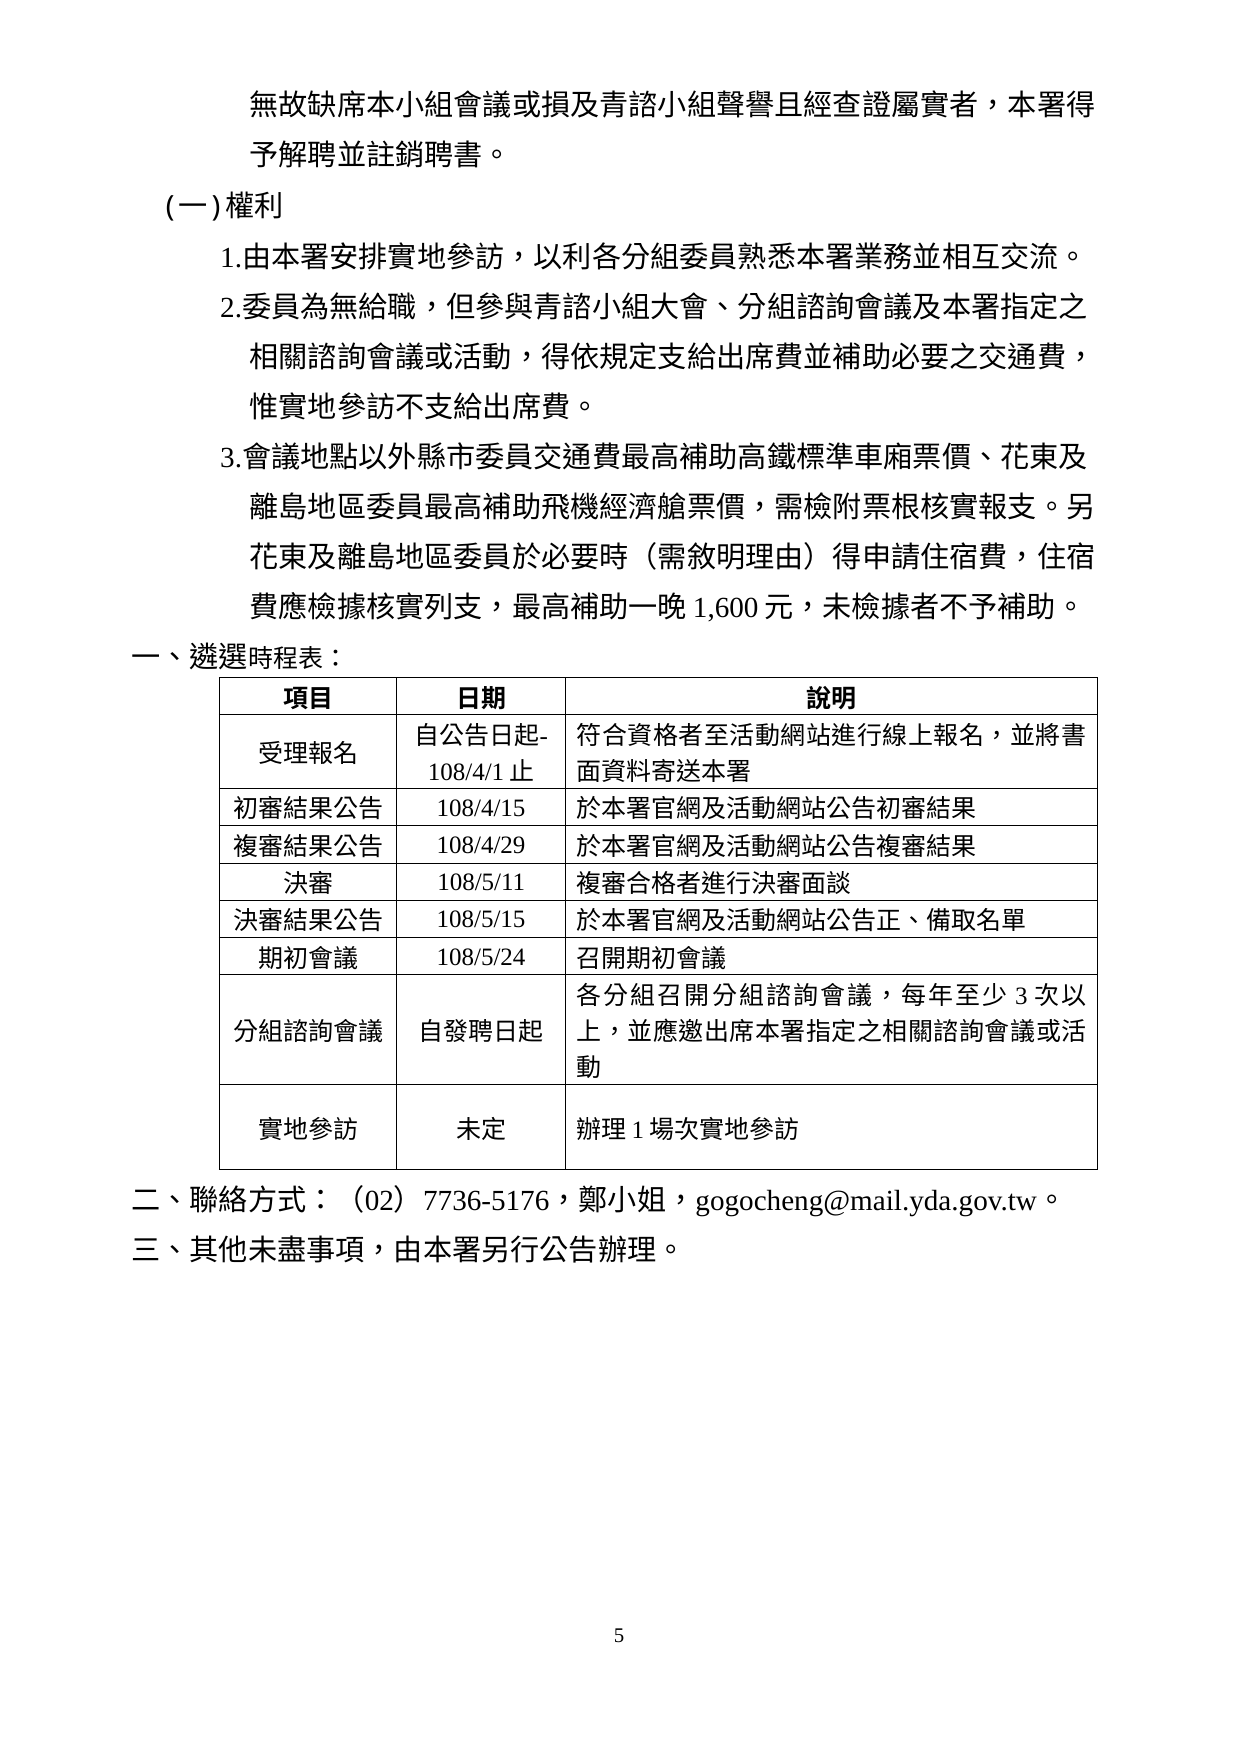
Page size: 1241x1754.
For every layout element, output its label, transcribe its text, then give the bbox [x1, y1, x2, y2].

table_cell 實地參訪 [220, 1085, 396, 1169]
list 委員為無給職，但參與青諮小組大會、分組諮詢會議及本署指定之相關諮詢會議或活動，得依規定支給出席費並補助必要之交通費，惟實地參訪不支給出席費。 [220, 277, 1104, 427]
table_cell 自發聘日起 [397, 975, 565, 1084]
table_cell 自公告日起-108/4/1止 [397, 715, 565, 788]
table_cell 期初會議 [220, 938, 396, 974]
table_cell 於本署官網及活動網站公告正、備取名單 [566, 901, 1097, 937]
table_cell 108/5/11 [397, 864, 565, 900]
list 由本署安排實地參訪，以利各分組委員熟悉本署業務並相互交流。 [220, 227, 1104, 277]
table_cell 分組諮詢會議 [220, 975, 396, 1084]
table_cell 108/4/29 [397, 826, 565, 862]
list 權利 [161, 175, 1104, 227]
table_cell 辦理1場次實地參訪 [566, 1085, 1097, 1169]
list 其他未盡事項，由本署另行公告辦理。 [131, 1220, 1104, 1270]
table_cell 108/5/15 [397, 901, 565, 937]
table_header 項目 [220, 678, 396, 714]
table_cell 複審合格者進行決審面談 [566, 864, 1097, 900]
table_header 說明 [566, 678, 1097, 714]
table_cell 108/5/24 [397, 938, 565, 974]
table_cell 初審結果公告 [220, 789, 396, 825]
table_cell 各分組召開分組諮詢會議，每年至少3次以上，並應邀出席本署指定之相關諮詢會議或活動 [566, 975, 1097, 1084]
table_cell 受理報名 [220, 715, 396, 788]
table_cell 決審 [220, 864, 396, 900]
table_cell 複審結果公告 [220, 826, 396, 862]
table_cell 於本署官網及活動網站公告複審結果 [566, 826, 1097, 862]
table_cell 符合資格者至活動網站進行線上報名，並將書面資料寄送本署 [566, 715, 1097, 788]
list 遴選時程表： [131, 627, 1104, 677]
list 無故缺席本小組會議或損及青諮小組聲譽且經查證屬實者，本署得予解聘並註銷聘書。 [220, 75, 1104, 175]
table_cell 召開期初會議 [566, 938, 1097, 974]
table_cell 於本署官網及活動網站公告初審結果 [566, 789, 1097, 825]
list 聯絡方式：（02）7736-5176，鄭小姐，gogocheng@mail.yda.gov.tw。 [131, 1170, 1104, 1220]
table_cell 決審結果公告 [220, 901, 396, 937]
table_cell 108/4/15 [397, 789, 565, 825]
table_cell 未定 [397, 1085, 565, 1169]
table_header 日期 [397, 678, 565, 714]
list 會議地點以外縣市委員交通費最高補助高鐵標準車廂票價、花東及離島地區委員最高補助飛機經濟艙票價，需檢附票根核實報支。另花東及離島地區委員於必要時（需敘明理由）得申請住宿費，住宿費應檢據核實列支，最高補助一晚1,600元，未檢據者不予補助。 [220, 427, 1104, 627]
